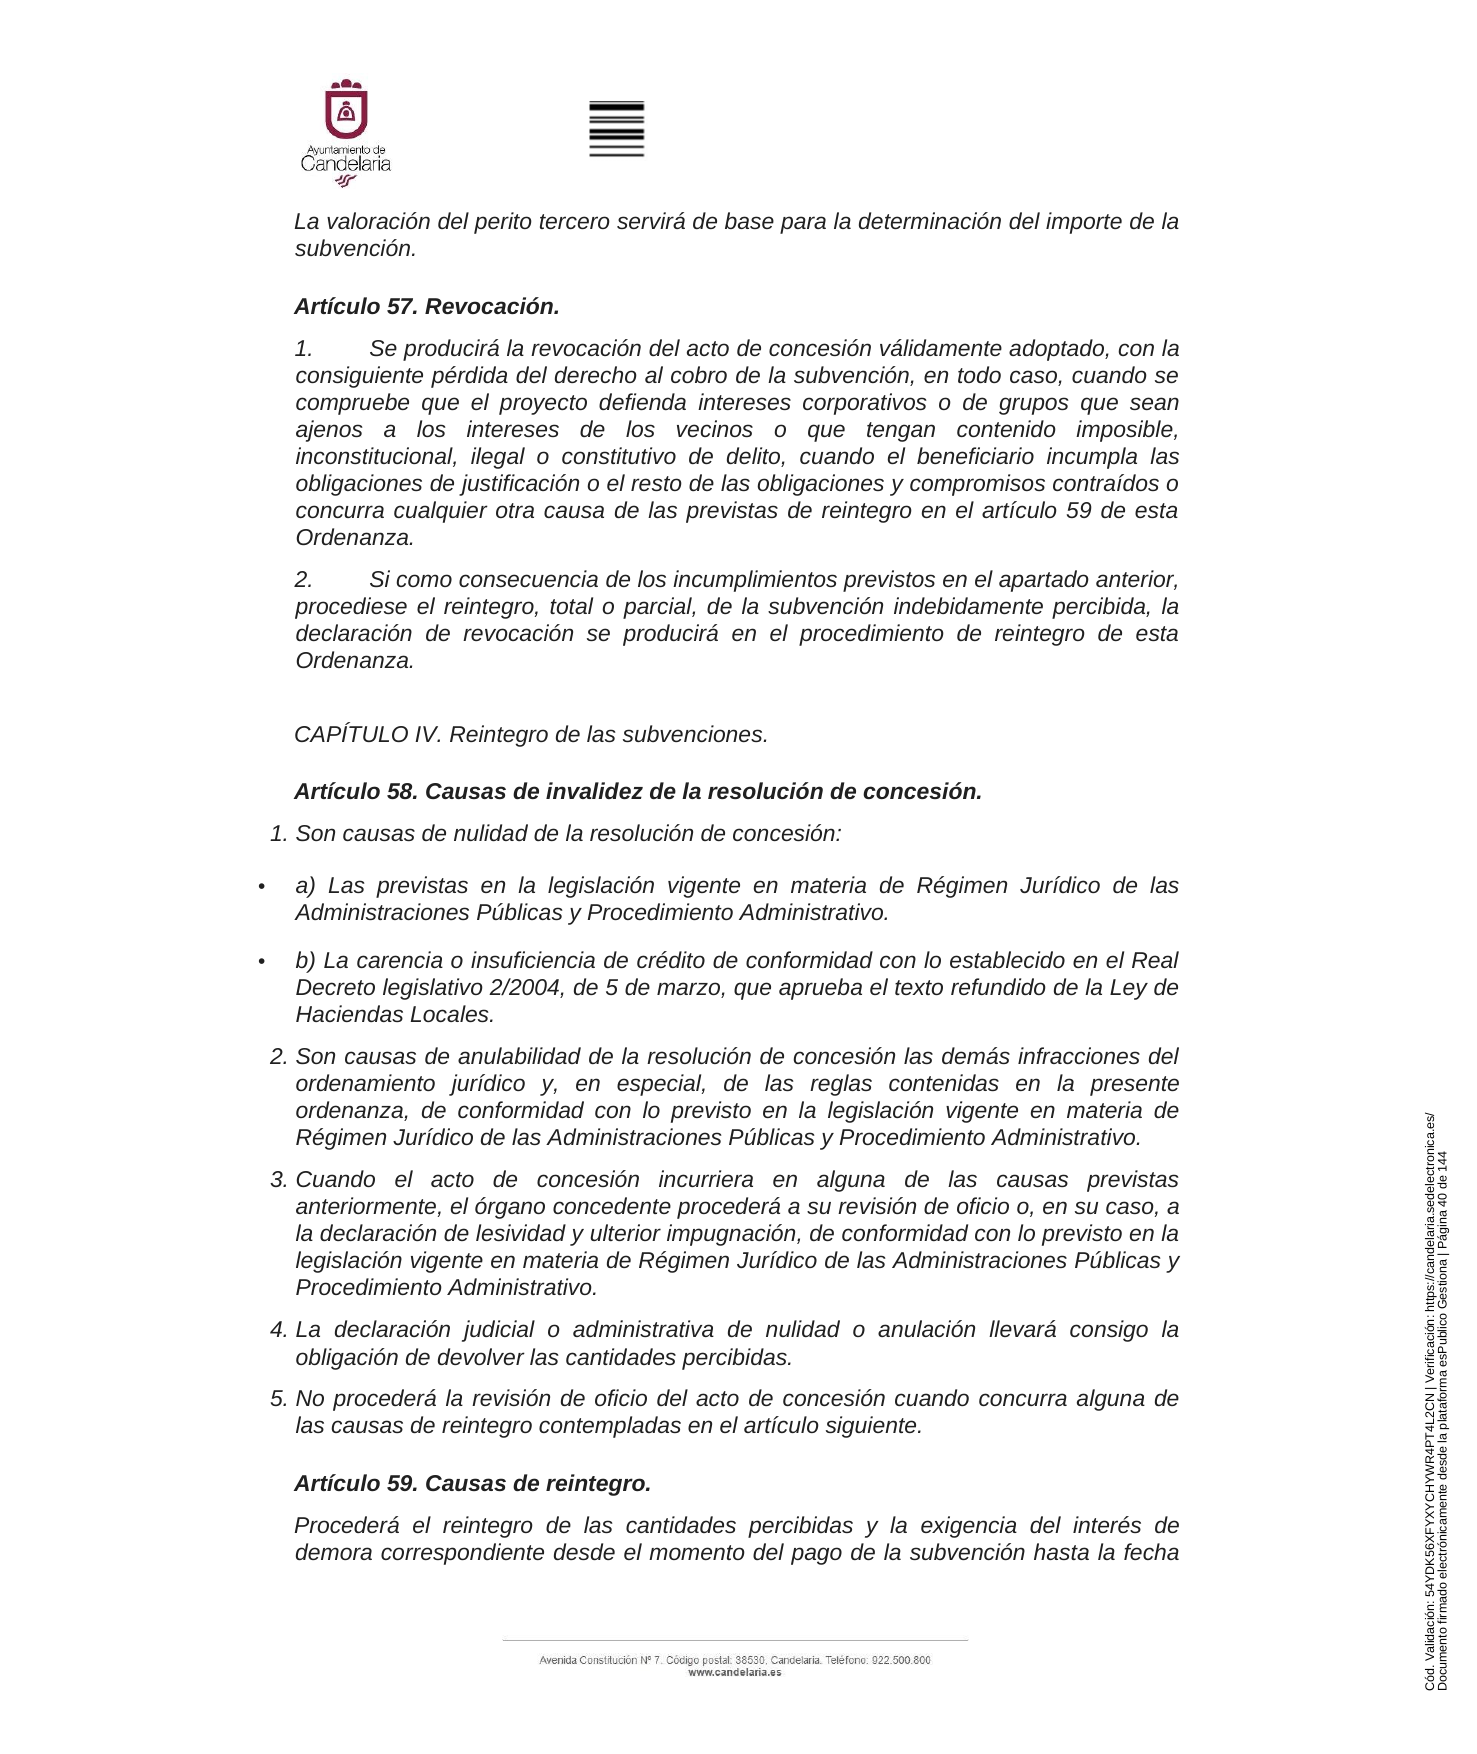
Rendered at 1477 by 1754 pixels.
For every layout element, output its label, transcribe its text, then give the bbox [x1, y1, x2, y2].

list No procederá la revisión de oficio del acto de concesión cuando concurra alguna de las causas de reintegro contempladas en el artículo siguiente. [270, 1385, 1182, 1439]
list Son causas de anulabilidad de la resolución de concesión las demás infracciones del ordenamiento jurídico y, en especial, de las reglas contenidas en la presente ordenanza, de conformidad con lo previsto en la legislación vigente en materia de Régimen Jurídico de las Administraciones Públicas y Procedimiento Administrativo. [270, 1043, 1182, 1150]
list a) Las previstas en la legislación vigente en materia de Régimen Jurídico de las Administraciones Públicas y Procedimiento Administrativo. [258, 872, 1182, 926]
list b) La carencia o insuficiencia de crédito de conformidad con lo establecido en el Real Decreto legislativo 2/2004, de 5 de marzo, que aprueba el texto refundido de la Ley de Haciendas Locales. [258, 947, 1182, 1027]
text La valoración del perito tercero servirá de base para la determinación del importe de la subvención. [294, 208, 1182, 261]
list La declaración judicial o administrativa de nulidad o anulación llevará consigo la obligación de devolver las cantidades percibidas. [270, 1316, 1182, 1370]
list Si como consecuencia de los incumplimientos previstos en el apartado anterior, procediese el reintegro, total o parcial, de la subvención indebidamente percibida, la declaración de revocación se producirá en el procedimiento de reintegro de esta Ordenanza. [294, 566, 1182, 674]
text CAPÍTULO IV. Reintegro de las subvenciones. [294, 721, 1182, 747]
list Se producirá la revocación del acto de concesión válidamente adoptado, con la consiguiente pérdida del derecho al cobro de la subvención, en todo caso, cuando se compruebe que el proyecto defienda intereses corporativos o de grupos que sean ajenos a los intereses de los vecinos o que tengan contenido imposible, inconstitucional, ilegal o constitutivo de delito, cuando el beneficiario incumpla las obligaciones de justificación o el resto de las obligaciones y compromisos contraídos o concurra cualquier otra causa de las previstas de reintegro en el artículo 59 de esta Ordenanza. [294, 334, 1182, 550]
text Procederá el reintegro de las cantidades percibidas y la exigencia del interés de demora correspondiente desde el momento del pago de la subvención hasta la fecha [294, 1512, 1182, 1566]
text Artículo 57. Revocación. [294, 293, 1183, 319]
list Cuando el acto de concesión incurriera en alguna de las causas previstas anteriormente, el órgano concedente procederá a su revisión de oficio o, en su caso, a la declaración de lesividad y ulterior impugnación, de conformidad con lo previsto en la legislación vigente en materia de Régimen Jurídico de las Administraciones Públicas y Procedimiento Administrativo. [270, 1166, 1182, 1301]
text Artículo 59. Causas de reintegro. [294, 1470, 1183, 1497]
list Son causas de nulidad de la resolución de concesión: [270, 820, 1182, 846]
text Artículo 58. Causas de invalidez de la resolución de concesión. [294, 778, 1183, 804]
